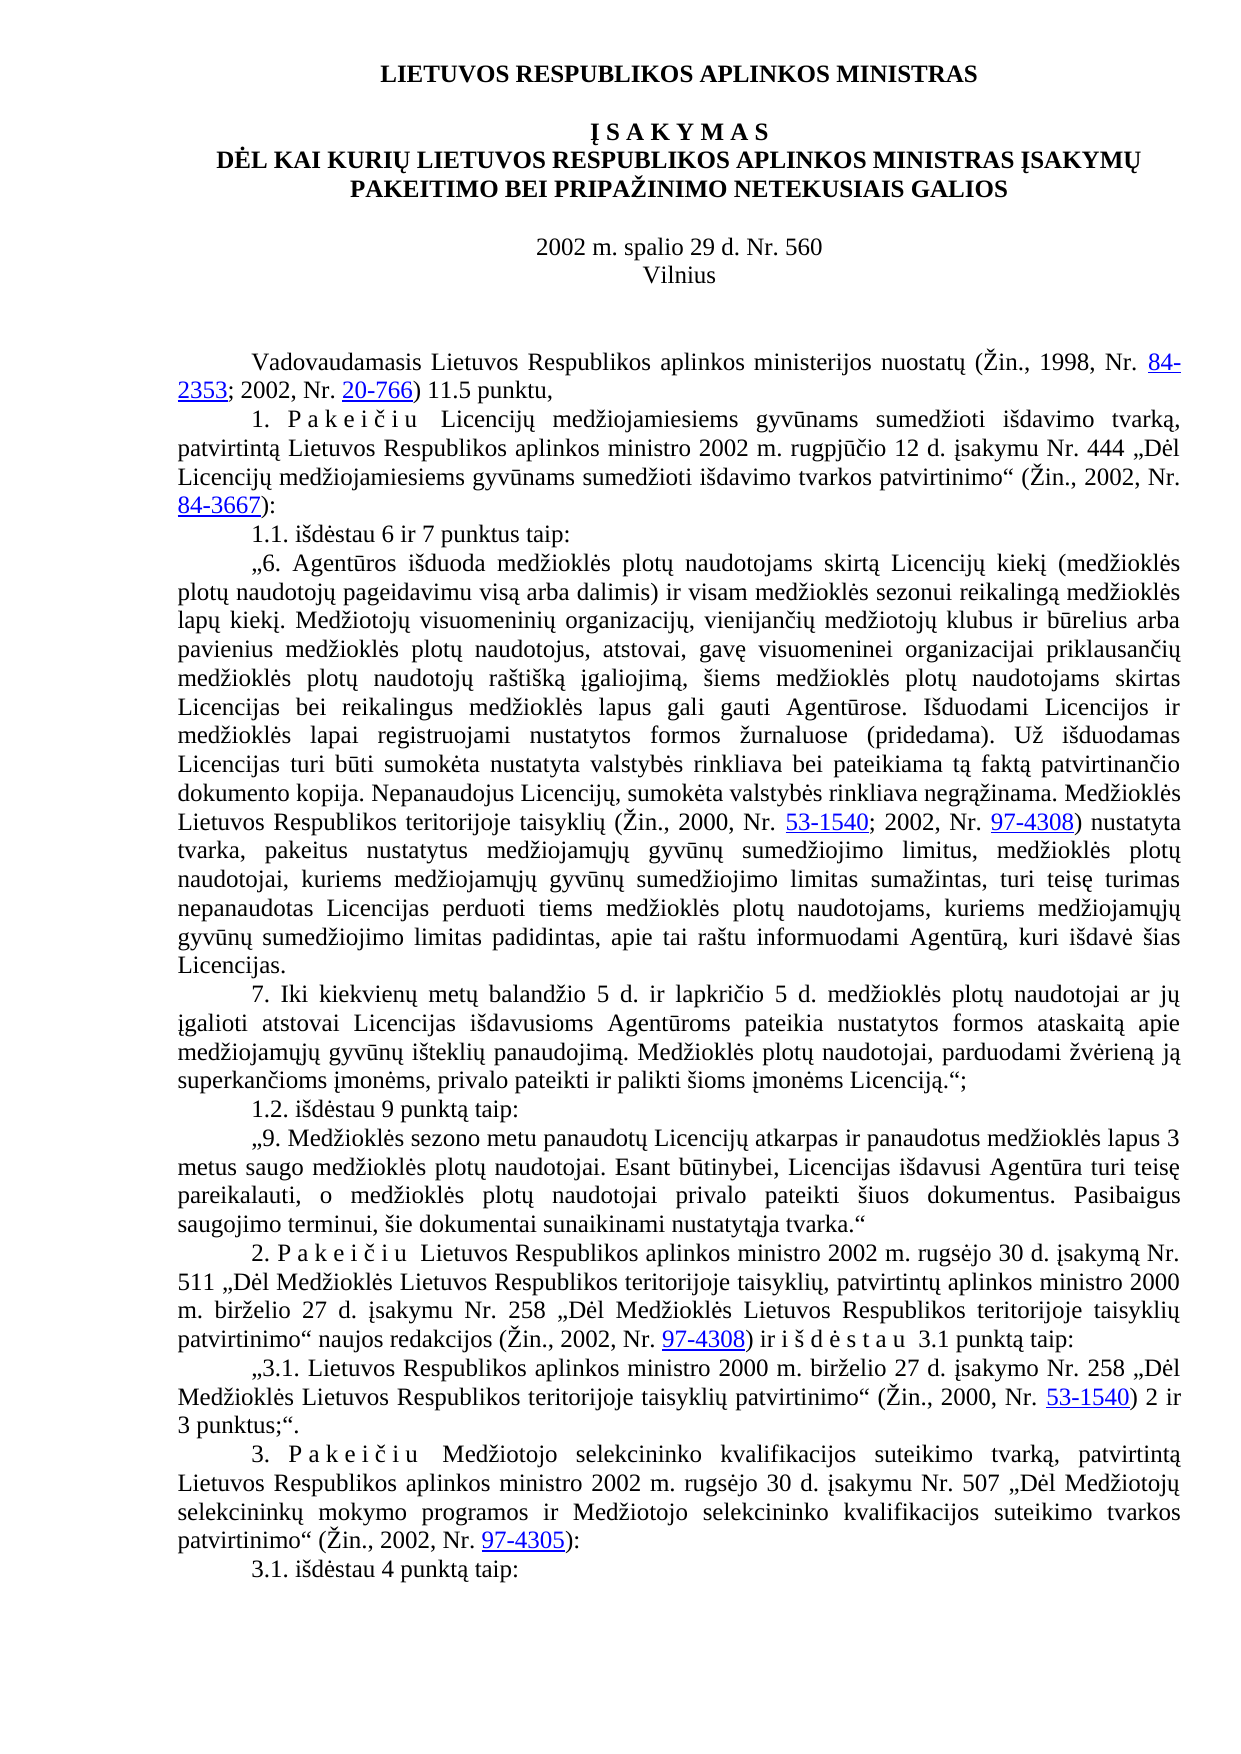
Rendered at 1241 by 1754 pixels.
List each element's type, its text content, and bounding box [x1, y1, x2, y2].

text 1.1. išdėstau 6 ir 7 punktus taip: [177, 519, 1181, 548]
text 3. Pakeičiu Medžiotojo selekcininko kvalifikacijos suteikimo tvarką, patvirtintą Lietuvos Respublikos aplinkos ministro 2002 m. rugsėjo 30 d. įsakymu Nr. 507 „Dėl Medžiotojų selekcininkų mokymo programos ir Medžiotojo selekcininko kvalifikacijos suteikimo tvarkos patvirtinimo“ (Žin., 2002, Nr. 97-4305): [177, 1439, 1181, 1554]
text „3.1. Lietuvos Respublikos aplinkos ministro 2000 m. birželio 27 d. įsakymo Nr. 258 „Dėl Medžioklės Lietuvos Respublikos teritorijoje taisyklių patvirtinimo“ (Žin., 2000, Nr. 53-1540) 2 ir 3 punktus;“. [177, 1353, 1181, 1439]
text LIETUVOS RESPUBLIKOS APLINKOS MINISTRAS [177, 59, 1181, 88]
text 1.2. išdėstau 9 punktą taip: [177, 1094, 1181, 1123]
text 2. Pakeičiu Lietuvos Respublikos aplinkos ministro 2002 m. rugsėjo 30 d. įsakymą Nr. 511 „Dėl Medžioklės Lietuvos Respublikos teritorijoje taisyklių, patvirtintų aplinkos ministro 2000 m. birželio 27 d. įsakymu Nr. 258 „Dėl Medžioklės Lietuvos Respublikos teritorijoje taisyklių patvirtinimo“ naujos redakcijos (Žin., 2002, Nr. 97-4308) ir išdėstau 3.1 punktą taip: [177, 1238, 1181, 1353]
text 7. Iki kiekvienų metų balandžio 5 d. ir lapkričio 5 d. medžioklės plotų naudotojai ar jų įgalioti atstovai Licencijas išdavusioms Agentūroms pateikia nustatytos formos ataskaitą apie medžiojamųjų gyvūnų išteklių panaudojimą. Medžioklės plotų naudotojai, parduodami žvėrieną ją superkančioms įmonėms, privalo pateikti ir palikti šioms įmonėms Licenciją.“; [177, 979, 1181, 1094]
text „9. Medžioklės sezono metu panaudotų Licencijų atkarpas ir panaudotus medžioklės lapus 3 metus saugo medžioklės plotų naudotojai. Esant būtinybei, Licencijas išdavusi Agentūra turi teisę pareikalauti, o medžioklės plotų naudotojai privalo pateikti šiuos dokumentus. Pasibaigus saugojimo terminui, šie dokumentai sunaikinami nustatytąja tvarka.“ [177, 1123, 1181, 1238]
text „6. Agentūros išduoda medžioklės plotų naudotojams skirtą Licencijų kiekį (medžioklės plotų naudotojų pageidavimu visą arba dalimis) ir visam medžioklės sezonui reikalingą medžioklės lapų kiekį. Medžiotojų visuomeninių organizacijų, vienijančių medžiotojų klubus ir būrelius arba pavienius medžioklės plotų naudotojus, atstovai, gavę visuomeninei organizacijai priklausančių medžioklės plotų naudotojų raštišką įgaliojimą, šiems medžioklės plotų naudotojams skirtas Licencijas bei reikalingus medžioklės lapus gali gauti Agentūrose. Išduodami Licencijos ir medžioklės lapai registruojami nustatytos formos žurnaluose (pridedama). Už išduodamas Licencijas turi būti sumokėta nustatyta valstybės rinkliava bei pateikiama tą faktą patvirtinančio dokumento kopija. Nepanaudojus Licencijų, sumokėta valstybės rinkliava negrąžinama. Medžioklės Lietuvos Respublikos teritorijoje taisyklių (Žin., 2000, Nr. 53-1540; 2002, Nr. 97-4308) nustatyta tvarka, pakeitus nustatytus medžiojamųjų gyvūnų sumedžiojimo limitus, medžioklės plotų naudotojai, kuriems medžiojamųjų gyvūnų sumedžiojimo limitas sumažintas, turi teisę turimas nepanaudotas Licencijas perduoti tiems medžioklės plotų naudotojams, kuriems medžiojamųjų gyvūnų sumedžiojimo limitas padidintas, apie tai raštu informuodami Agentūrą, kuri išdavė šias Licencijas. [177, 548, 1181, 979]
text 3.1. išdėstau 4 punktą taip: [177, 1554, 1181, 1583]
text 2002 m. spalio 29 d. Nr. 560 [177, 232, 1181, 260]
text DĖL KAI KURIŲ LIETUVOS RESPUBLIKOS APLINKOS MINISTRAS ĮSAKYMŲ PAKEITIMO BEI PRIPAŽINIMO NETEKUSIAIS GALIOS [177, 145, 1181, 203]
text 1. Pakeičiu Licencijų medžiojamiesiems gyvūnams sumedžioti išdavimo tvarką, patvirtintą Lietuvos Respublikos aplinkos ministro 2002 m. rugpjūčio 12 d. įsakymu Nr. 444 „Dėl Licencijų medžiojamiesiems gyvūnams sumedžioti išdavimo tvarkos patvirtinimo“ (Žin., 2002, Nr. 84-3667): [177, 404, 1181, 519]
text Į S A K Y M A S [177, 117, 1181, 145]
text Vilnius [177, 260, 1181, 289]
text Vadovaudamasis Lietuvos Respublikos aplinkos ministerijos nuostatų (Žin., 1998, Nr. 84-2353; 2002, Nr. 20-766) 11.5 punktu, [177, 347, 1181, 404]
